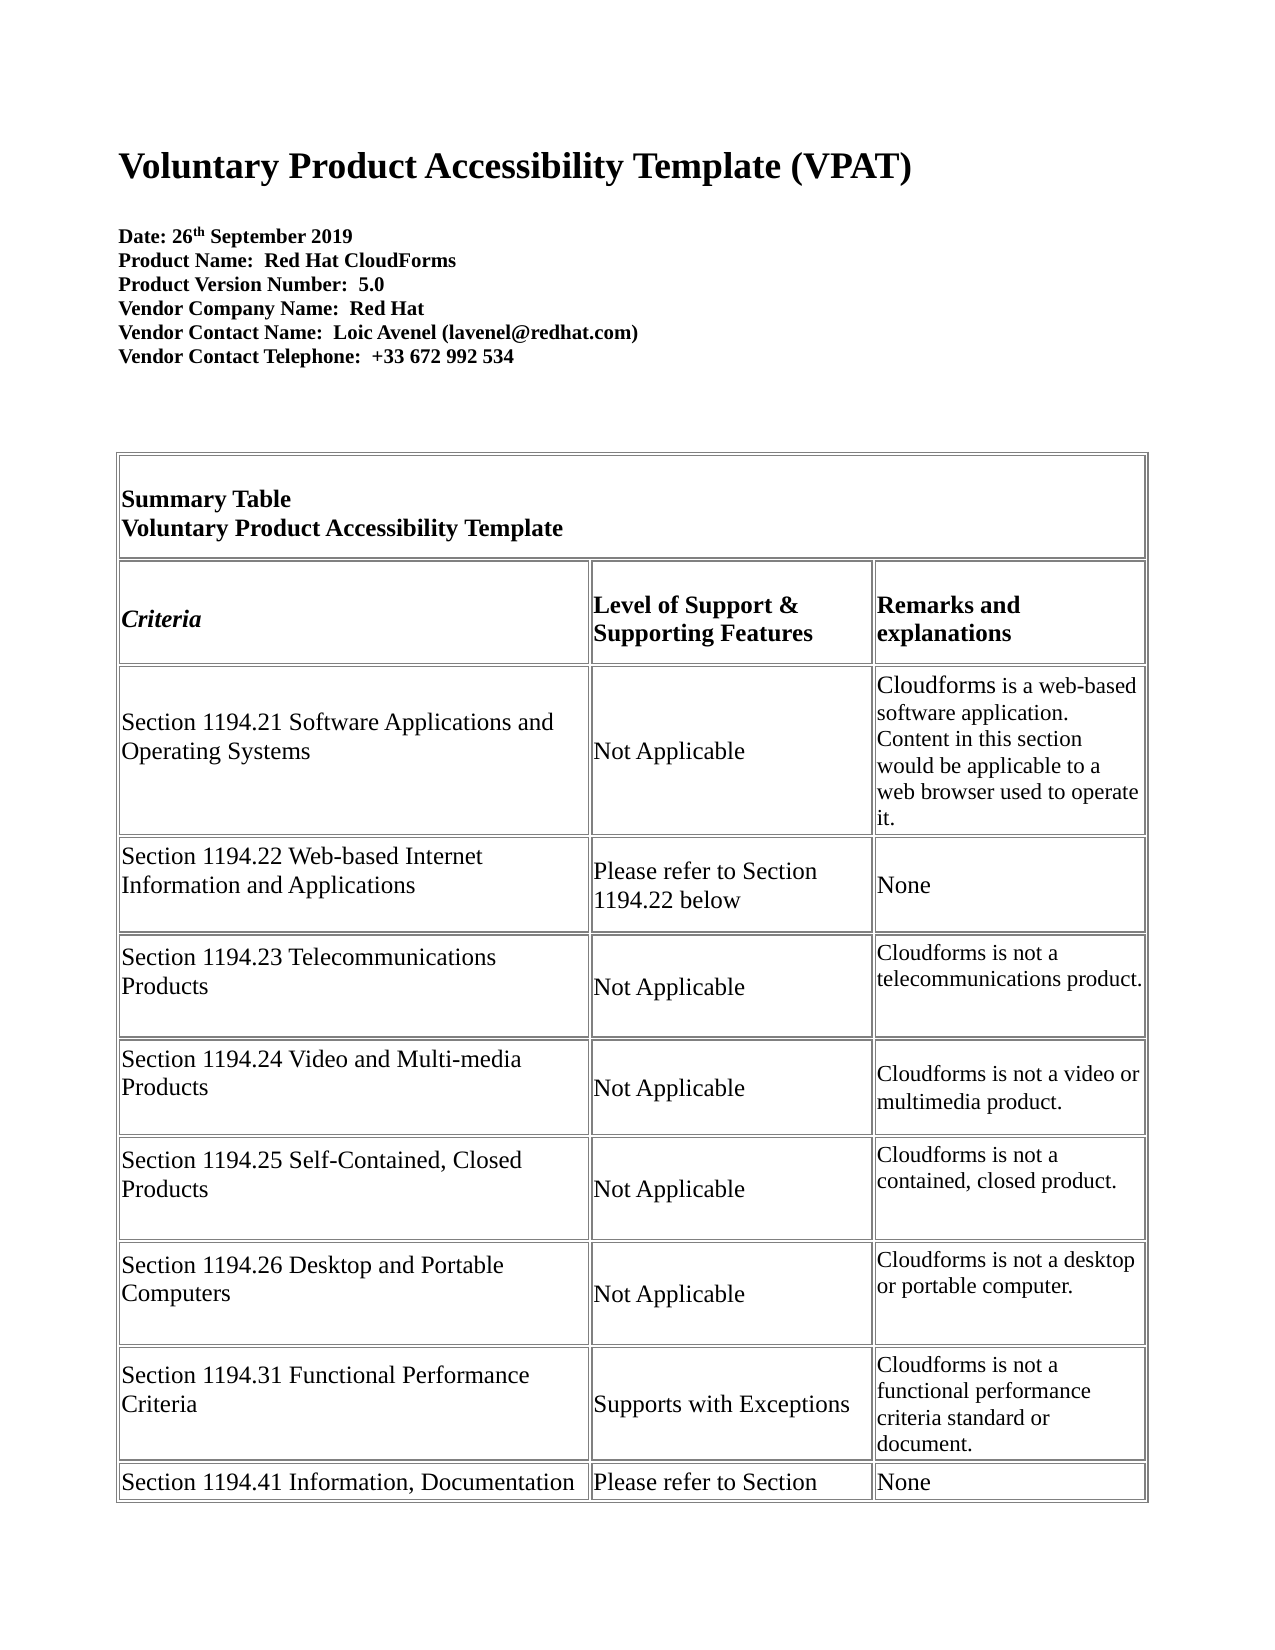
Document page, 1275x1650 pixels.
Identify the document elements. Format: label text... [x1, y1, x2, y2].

table_cell Not Applicable [593, 667, 871, 834]
table_cell Cloudforms is a web-based software application. Content in this section would be applicable to a web browser used to operate it. [876, 667, 1144, 834]
table_cell Cloudforms is not a contained, closed product. [876, 1138, 1144, 1238]
table_cell Section 1194.22 Web-based Internet Information and Applications [120, 838, 588, 931]
table_cell Cloudforms is not a desktop or portable computer. [876, 1243, 1144, 1343]
table_cell Section 1194.23 Telecommunications Products [120, 936, 588, 1036]
table_cell Section 1194.21 Software Applications and Operating Systems [120, 667, 588, 834]
table_cell Please refer to Section [593, 1464, 871, 1499]
table_cell Not Applicable [593, 1138, 871, 1238]
table_cell Section 1194.41 Information, Documentation [120, 1464, 588, 1499]
table_cell Not Applicable [593, 1041, 871, 1134]
table_cell Criteria [120, 562, 588, 663]
table_cell Section 1194.24 Video and Multi-media Products [120, 1041, 588, 1134]
table_cell Section 1194.26 Desktop and Portable Computers [120, 1243, 588, 1343]
table_cell Please refer to Section 1194.22 below [593, 838, 871, 931]
table_cell None [876, 1464, 1144, 1499]
table_cell Remarks and explanations [876, 562, 1144, 663]
subtitle Voluntary Product Accessibility Template (VPAT) [118, 143, 1157, 186]
table_cell Cloudforms is not a telecommunications product. [876, 936, 1144, 1036]
table_cell Supports with Exceptions [593, 1348, 871, 1459]
table_cell None [876, 838, 1144, 931]
table_cell Level of Support & Supporting Features [593, 562, 871, 663]
table_cell Cloudforms is not a functional performance criteria standard or document. [876, 1348, 1144, 1459]
subtitle Date: 26th September 2019 Product Name: Red Hat CloudForms Product Version Number: 5.0 Vendor Company Name: Red Hat Vendor Contact Name: Loic Avenel (lavenel@redhat.com) Vendor Contact Telephone: +33 672 992 534 [118, 224, 1157, 368]
table_cell Not Applicable [593, 1243, 871, 1343]
table_cell Section 1194.31 Functional Performance Criteria [120, 1348, 588, 1459]
table_cell Cloudforms is not a video or multimedia product. [876, 1041, 1144, 1134]
table_cell Not Applicable [593, 936, 871, 1036]
table_cell Section 1194.25 Self-Contained, Closed Products [120, 1138, 588, 1238]
table_header Summary Table Voluntary Product Accessibility Template [120, 456, 1144, 557]
